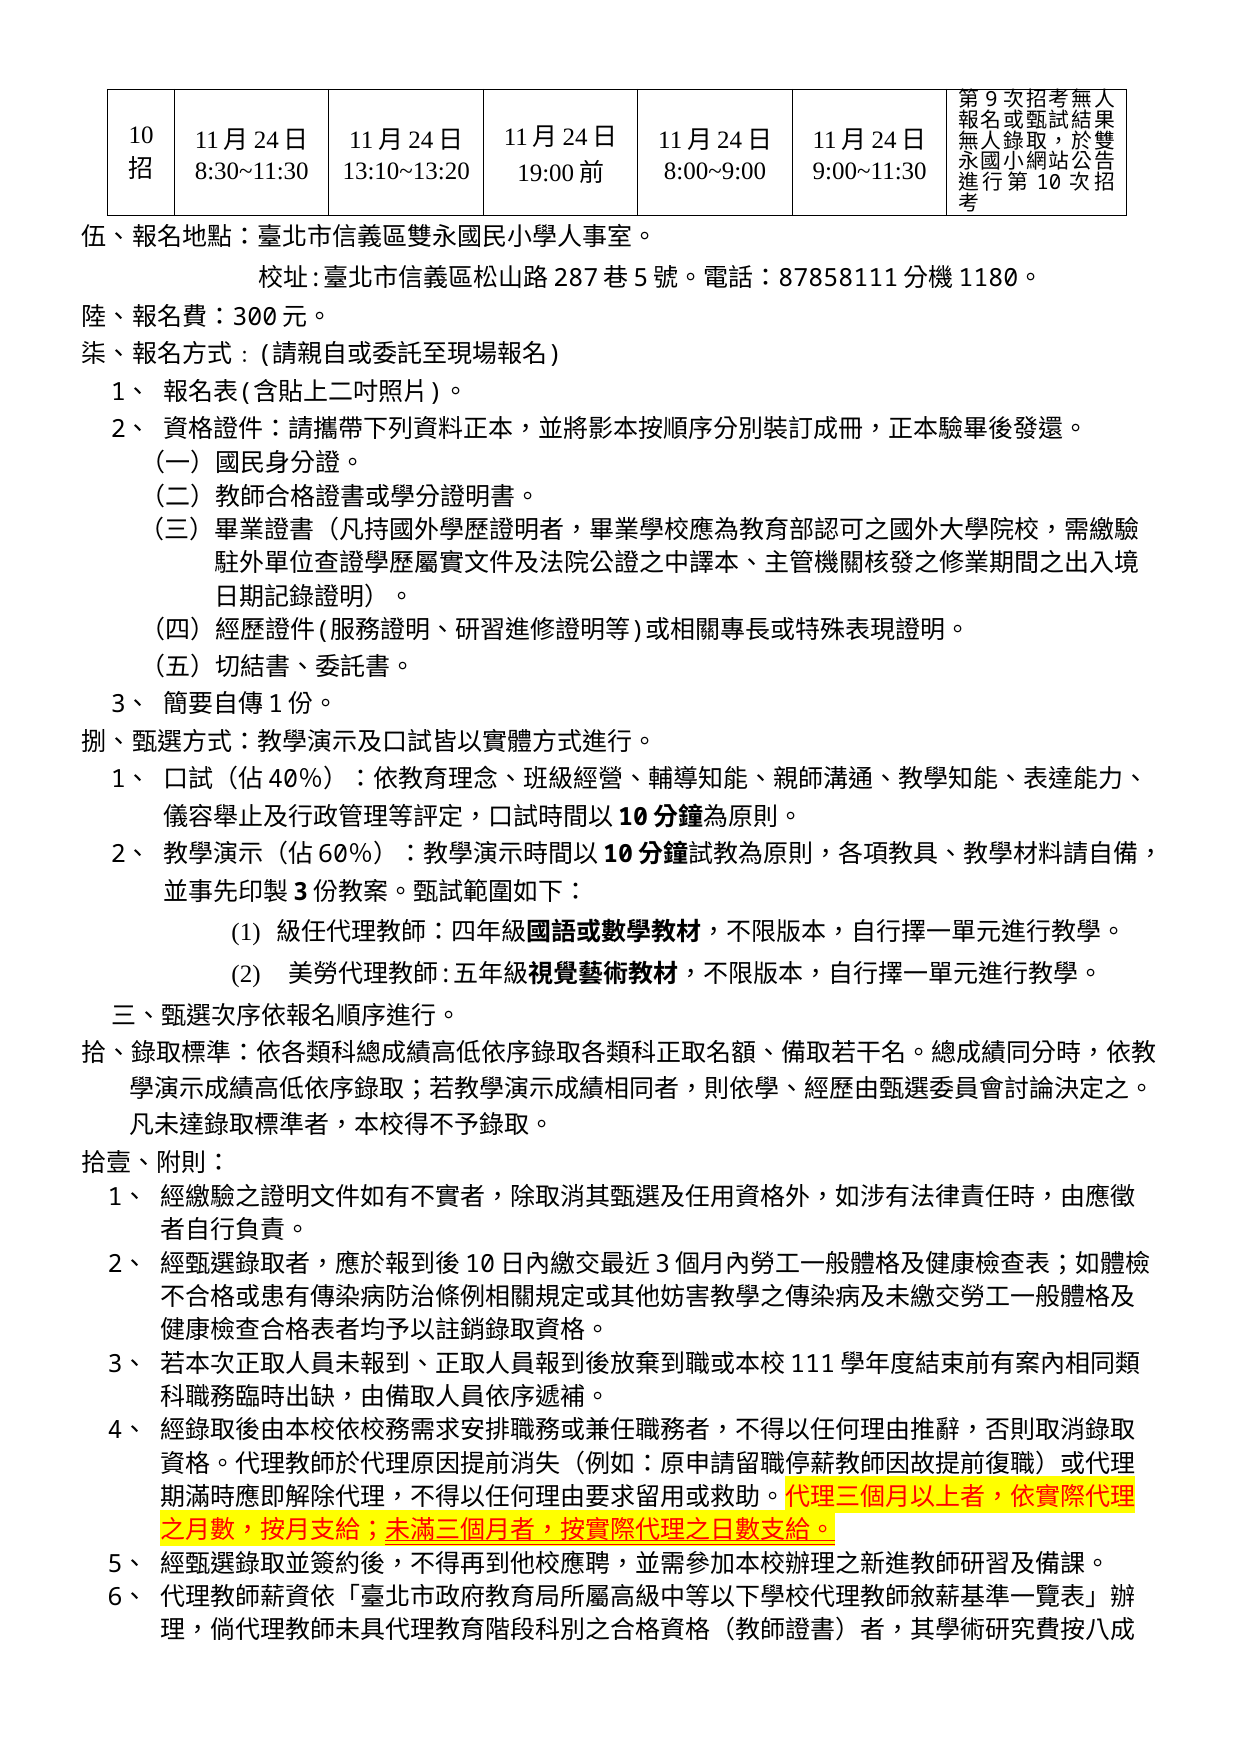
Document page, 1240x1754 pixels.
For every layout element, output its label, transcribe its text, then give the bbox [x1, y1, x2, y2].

table_cell 11月24日 19:00前 [484, 90, 637, 215]
list 美勞代理教師:五年級視覺藝術教材，不限版本，自行擇一單元進行教學。 [231, 949, 1160, 991]
list 資格證件：請攜帶下列資料正本，並將影本按順序分別裝訂成冊，正本驗畢後發還。 [111, 407, 1160, 445]
list 經甄選錄取並簽約後，不得再到他校應聘，並需參加本校辦理之新進教師研習及備課。 [107, 1545, 1160, 1579]
text 校址:臺北市信義區松山路287巷5號。電話：87858111分機1180。 [258, 253, 1160, 295]
list 經甄選錄取者，應於報到後10日內繳交最近3個月內勞工一般體格及健康檢查表；如體檢不合格或患有傳染病防治條例相關規定或其他妨害教學之傳染病及未繳交勞工一般體格及健康檢查合格表者均予以註銷錄取資格。 [107, 1245, 1160, 1345]
list 甄選方式：教學演示及口試皆以實體方式進行。 [81, 720, 1160, 757]
table_cell 11月24日 13:10~13:20 [329, 90, 483, 215]
list 級任代理教師：四年級國語或數學教材，不限版本，自行擇一單元進行教學。 [231, 907, 1160, 949]
list 報名表(含貼上二吋照片)。 [111, 370, 1160, 407]
text 拾、錄取標準：依各類科總成績高低依序錄取各類科正取名額、備取若干名。總成績同分時，依教學演示成績高低依序錄取；若教學演示成績相同者，則依學、經歷由甄選委員會討論決定之。凡未達錄取標準者，本校得不予錄取。 [81, 1032, 1160, 1141]
table_cell 11月24日 8:30~11:30 [175, 90, 328, 215]
text 三、甄選次序依報名順序進行。 [81, 991, 1160, 1032]
table_cell 第9次招考無人報名或甄試結果無人錄取，於雙永國小網站公告進行第10次招考 [947, 90, 1126, 215]
text （四）經歷證件(服務證明、研習進修證明等)或相關專長或特殊表現證明。 [94, 612, 1160, 645]
list 經錄取後由本校依校務需求安排職務或兼任職務者，不得以任何理由推辭，否則取消錄取資格。代理教師於代理原因提前消失（例如：原申請留職停薪教師因故提前復職）或代理期滿時應即解除代理，不得以任何理由要求留用或救助。代理三個月以上者，依實際代理之月數，按月支給；未滿三個月者，按實際代理之日數支給。 [107, 1412, 1160, 1545]
table_cell 11月24日 9:00~11:30 [793, 90, 946, 215]
list 報名方式﹕(請親自或委託至現場報名) [81, 332, 1160, 370]
list 若本次正取人員未報到、正取人員報到後放棄到職或本校111學年度結束前有案內相同類科職務臨時出缺，由備取人員依序遞補。 [107, 1345, 1160, 1412]
list 報名地點：臺北市信義區雙永國民小學人事室。 [81, 216, 1160, 253]
list 經繳驗之證明文件如有不實者，除取消其甄選及任用資格外，如涉有法律責任時，由應徵者自行負責。 [107, 1179, 1160, 1245]
text （二）教師合格證書或學分證明書。 [81, 478, 1160, 512]
list 口試（佔40％）：依教育理念、班級經營、輔導知能、親師溝通、教學知能、表達能力、儀容舉止及行政管理等評定，口試時間以10分鐘為原則。 [111, 757, 1160, 832]
table_cell 11月24日 8:00~9:00 [638, 90, 792, 215]
text （三）畢業證書（凡持國外學歷證明者，畢業學校應為教育部認可之國外大學院校，需繳驗駐外單位查證學歷屬實文件及法院公證之中譯本、主管機關核發之修業期間之出入境日期記錄證明）。 [139, 512, 1160, 612]
text 拾壹、附則： [81, 1141, 1160, 1179]
list 簡要自傳1份。 [111, 682, 1160, 720]
list 報名費：300元。 [81, 295, 1160, 332]
text （五）切結書、委託書。 [94, 645, 1160, 682]
list 教學演示（佔60％）：教學演示時間以10分鐘試教為原則，各項教具、教學材料請自備，並事先印製3份教案。甄試範圍如下： [111, 832, 1160, 907]
table_cell 10招 [108, 90, 174, 215]
text （一）國民身分證。 [81, 445, 1160, 478]
list 代理教師薪資依「臺北市政府教育局所屬高級中等以下學校代理教師敘薪基準一覽表」辦理，倘代理教師未具代理教育階段科別之合格資格（教師證書）者，其學術研究費按八成 [107, 1579, 1160, 1645]
